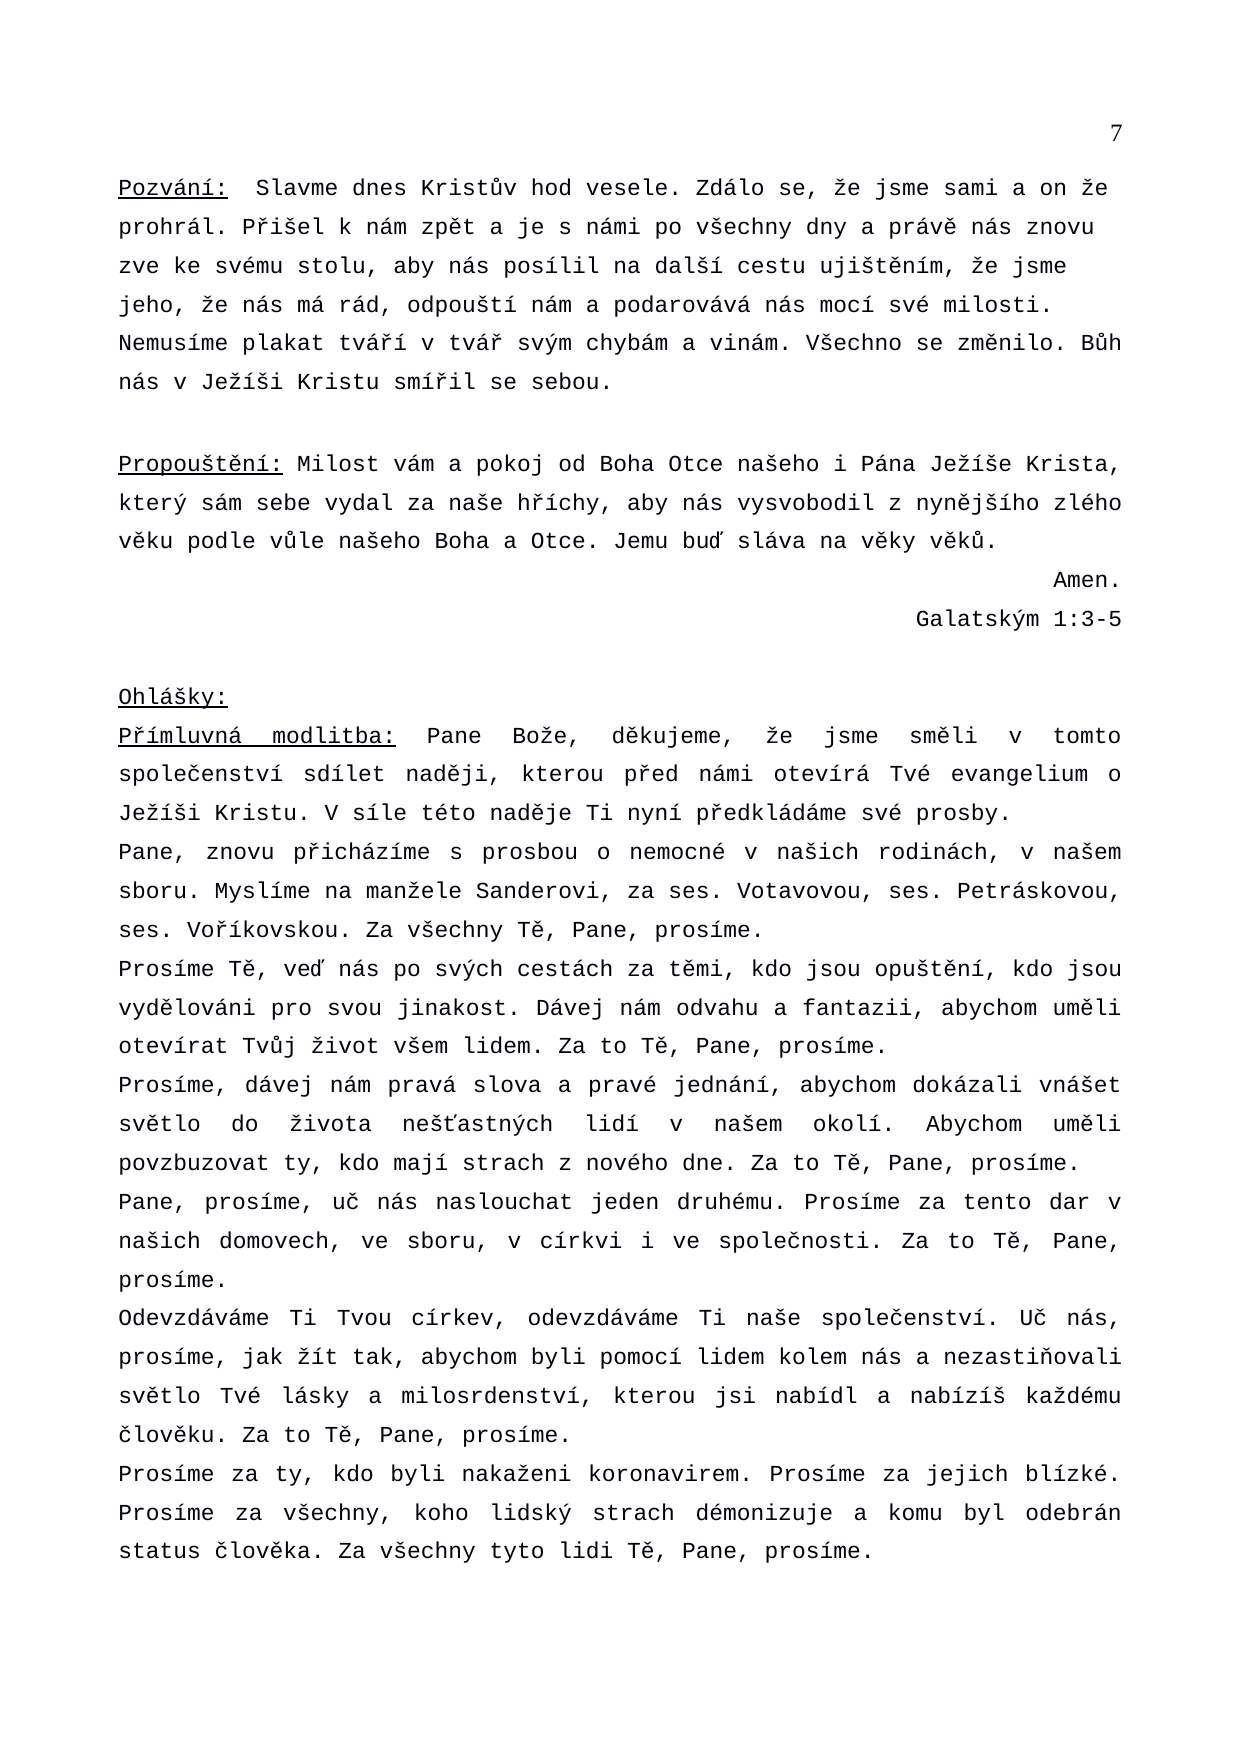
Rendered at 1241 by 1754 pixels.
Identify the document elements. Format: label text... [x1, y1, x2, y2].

text Prosíme Tě, veď nás po svých cestách za těmi, kdo jsou opuštění, kdo jsou vydělováni pro svou jinakost. Dávej nám odvahu a fantazii, abychom uměli otevírat Tvůj život všem lidem. Za to Tě, Pane, prosíme. [118, 957, 1122, 1061]
text Pane, znovu přicházíme s prosbou o nemocné v našich rodinách, v našem sboru. Myslíme na manžele Sanderovi, za ses. Votavovou, ses. Petráskovou, ses. Voříkovskou. Za všechny Tě, Pane, prosíme. [118, 841, 1122, 944]
text Odevzdáváme Ti Tvou církev, odevzdáváme Ti naše společenství. Uč nás, prosíme, jak žít tak, abychom byli pomocí lidem kolem nás a nezastiňovali světlo Tvé lásky a milosrdenství, kterou jsi nabídl a nabízíš každému člověku. Za to Tě, Pane, prosíme. [118, 1307, 1122, 1449]
text Prosíme, dávej nám pravá slova a pravé jednání, abychom dokázali vnášet světlo do života nešťastných lidí v našem okolí. Abychom uměli povzbuzovat ty, kdo mají strach z nového dne. Za to Tě, Pane, prosíme. [118, 1074, 1122, 1177]
text Prosíme za ty, kdo byli nakaženi koronavirem. Prosíme za jejich blízké. Prosíme za všechny, koho lidský strach démonizuje a komu byl odebrán status člověka. Za všechny tyto lidi Tě, Pane, prosíme. [118, 1462, 1122, 1566]
text Přímluvná modlitba: Pane Bože, děkujeme, že jsme směli v tomto společenství sdílet naději, kterou před námi otevírá Tvé evangelium o Ježíši Kristu. V síle této naděje Ti nyní předkládáme své prosby. [118, 724, 1122, 828]
text Pozvání: Slavme dnes Kristův hod vesele. Zdálo se, že jsme sami a on že prohrál. Přišel k nám zpět a je s námi po všechny dny a právě nás znovu zve ke svému stolu, aby nás posílil na další cestu ujištěním, že jsme jeho, že nás má rád, odpouští nám a podarovává nás mocí své milosti. Nemusíme plakat tváří v tvář svým chybám a vinám. Všechno se změnilo. Bůh nás v Ježíši Kristu smířil se sebou. [118, 176, 1122, 397]
text Galatským 1:3-5 [118, 607, 1122, 633]
text Pane, prosíme, uč nás naslouchat jeden druhému. Prosíme za tento dar v našich domovech, ve sboru, v církvi i ve společnosti. Za to Tě, Pane, prosíme. [118, 1190, 1122, 1294]
text Propouštění: Milost vám a pokoj od Boha Otce našeho i Pána Ježíše Krista, který sám sebe vydal za naše hříchy, aby nás vysvobodil z nynějšího zlého věku podle vůle našeho Boha a Otce. Jemu buď sláva na věky věků. [118, 452, 1122, 556]
text Ohlášky: [118, 685, 1122, 711]
text Amen. [118, 568, 1122, 594]
